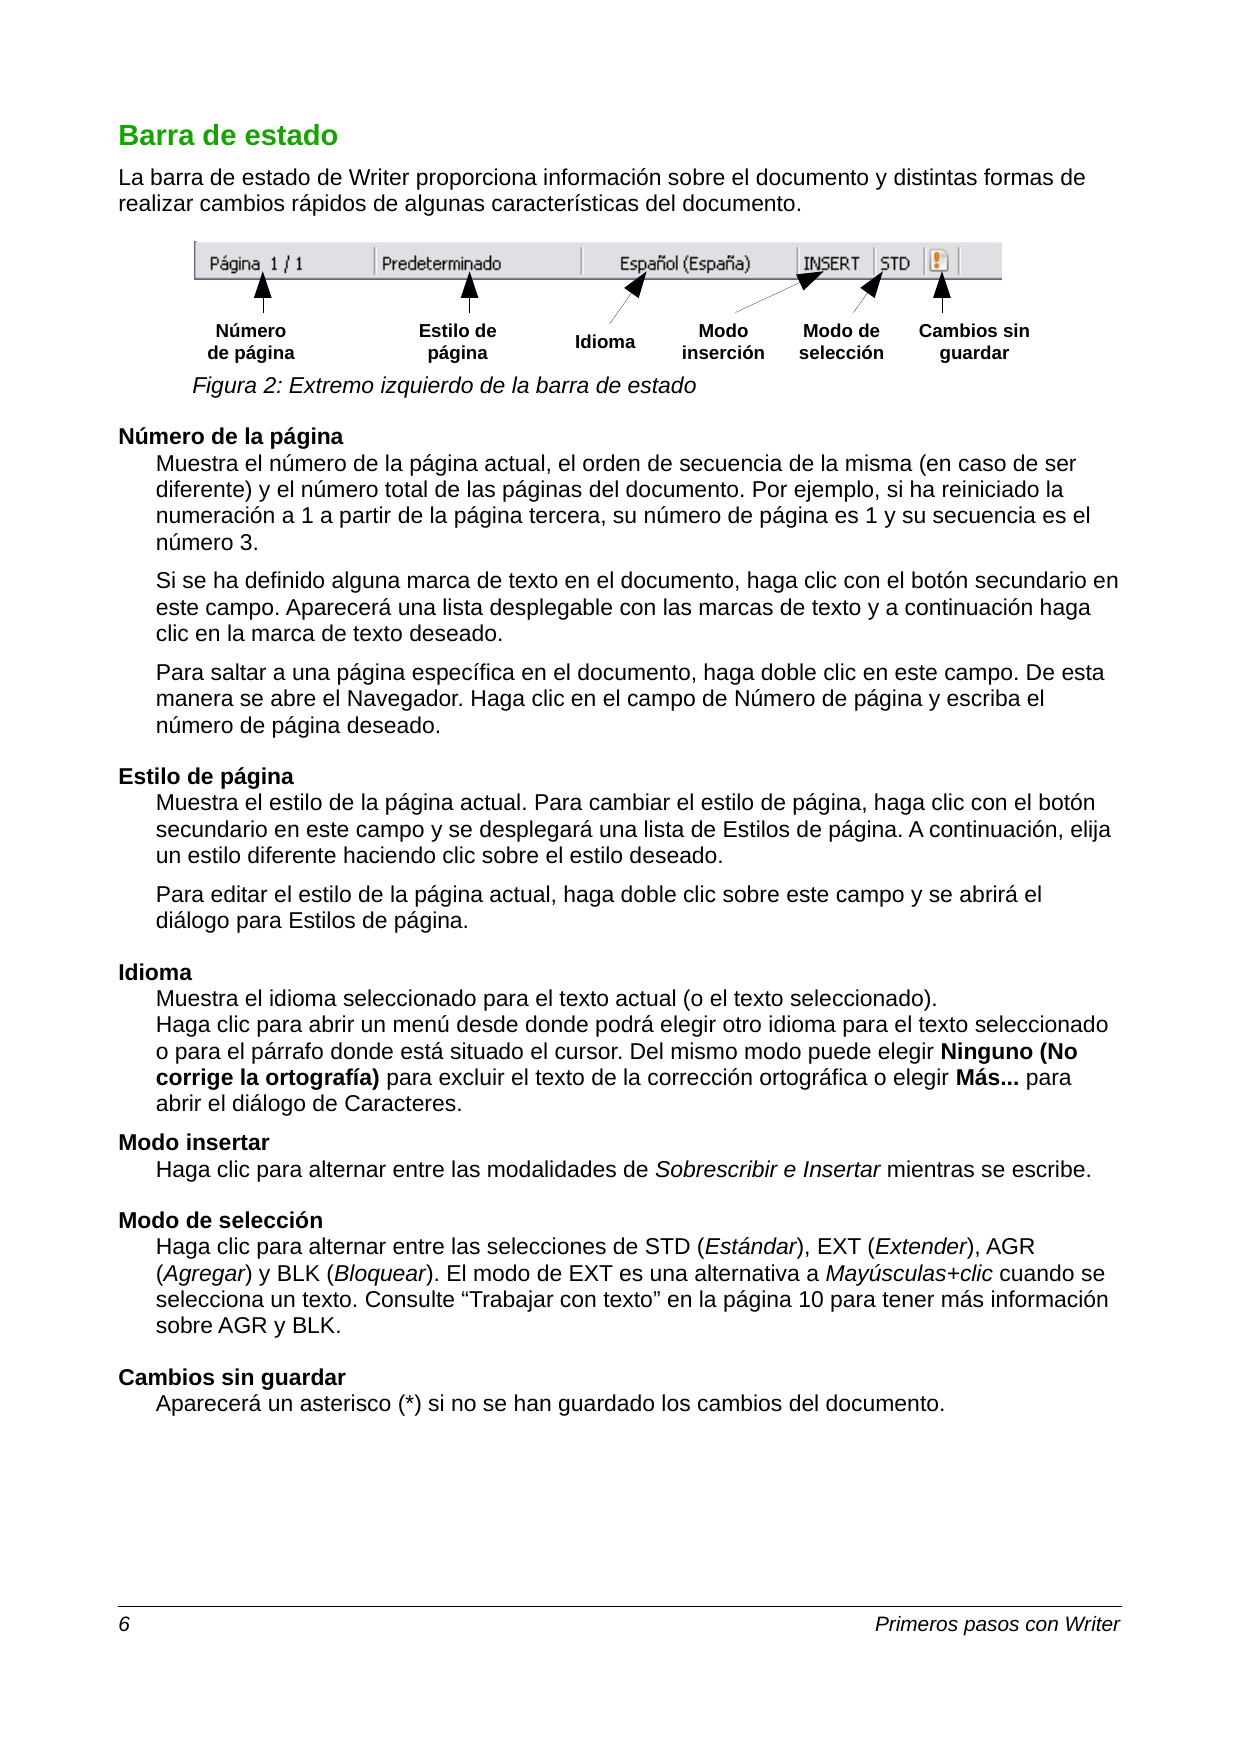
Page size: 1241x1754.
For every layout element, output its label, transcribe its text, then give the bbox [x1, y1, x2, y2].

text Modo de selección [118, 1207, 1122, 1233]
text Para editar el estilo de la página actual, haga doble clic sobre este campo y se abrirá el diálogo para Estilos de página. [156, 881, 1122, 934]
text Estilo de página [118, 763, 1122, 789]
text Haga clic para alternar entre las selecciones de STD (Estándar), EXT (Extender), AGR (Agregar) y BLK (Bloquear). El modo de EXT es una alternativa a Mayúsculas+clic cuando se selecciona un texto. Consulte “Trabajar con texto” en la página 10 para tener más información sobre AGR y BLK. [156, 1233, 1122, 1339]
text La barra de estado de Writer proporciona información sobre el documento y distintas formas de realizar cambios rápidos de algunas características del documento. [118, 164, 1122, 217]
text Muestra el estilo de la página actual. Para cambiar el estilo de página, haga clic con el botón secundario en este campo y se desplegará una lista de Estilos de página. A continuación, elija un estilo diferente haciendo clic sobre el estilo deseado. [156, 789, 1122, 868]
text Si se ha definido alguna marca de texto en el documento, haga clic con el botón secundario en este campo. Aparecerá una lista desplegable con las marcas de texto y a continuación haga clic en la marca de texto deseado. [156, 567, 1122, 646]
text Idioma [118, 959, 1122, 985]
text Cambios sin guardar [118, 1364, 1122, 1390]
text Figura 2: Extremo izquierdo de la barra de estado [192, 242, 1048, 398]
text Modo insertar [118, 1129, 1122, 1156]
subtitle Barra de estado [118, 118, 1122, 152]
text Muestra el idioma seleccionado para el texto actual (o el texto seleccionado). [156, 985, 1122, 1011]
text Para saltar a una página específica en el documento, haga doble clic en este campo. De esta manera se abre el Navegador. Haga clic en el campo de Número de página y escriba el número de página deseado. [156, 659, 1122, 738]
text Muestra el número de la página actual, el orden de secuencia de la misma (en caso de ser diferente) y el número total de las páginas del documento. Por ejemplo, si ha reiniciado la numeración a 1 a partir de la página tercera, su número de página es 1 y su secuencia es el número 3. [156, 449, 1122, 555]
text Haga clic para alternar entre las modalidades de Sobrescribir e Insertar mientras se escribe. [156, 1156, 1122, 1182]
text Haga clic para abrir un menú desde donde podrá elegir otro idioma para el texto seleccionado o para el párrafo donde está situado el cursor. Del mismo modo puede elegir Ninguno (No corrige la ortografía) para excluir el texto de la corrección ortográfica o elegir Más... para abrir el diálogo de Caracteres. [156, 1011, 1122, 1117]
text Aparecerá un asterisco (*) si no se han guardado los cambios del documento. [156, 1390, 1122, 1416]
picture [194, 241, 1002, 280]
text Número de la página [118, 423, 1122, 449]
